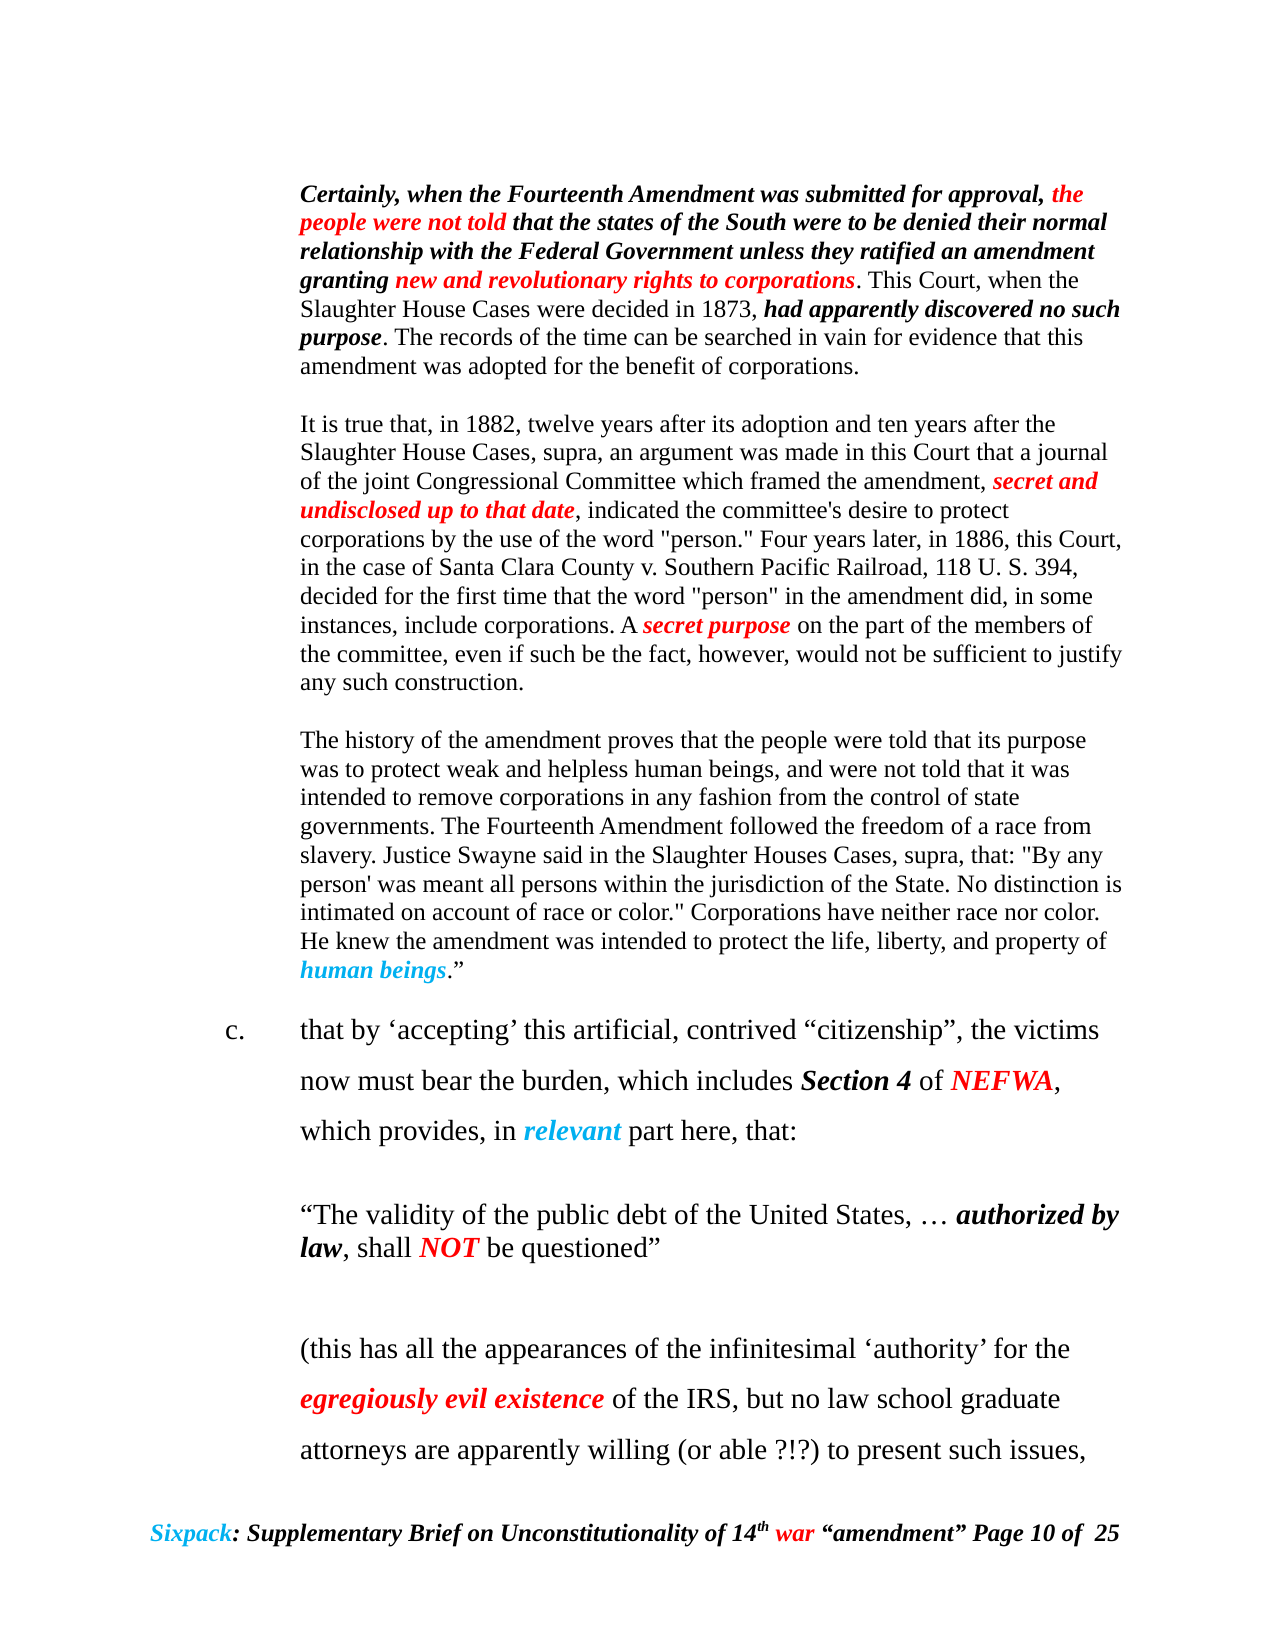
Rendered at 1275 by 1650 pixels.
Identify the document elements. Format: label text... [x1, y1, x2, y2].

text “The validity of the public debt of the United States, … authorized by law, shall NOT be questioned” [300, 1197, 1125, 1264]
text c. that by ‘accepting’ this artificial, contrived “citizenship”, the victims now must bear the burden, which includes Section 4 of NEFWA, which provides, in relevant part here, that: [225, 1012, 1125, 1147]
text Certainly, when the Fourteenth Amendment was submitted for approval, the people were not told that the states of the South were to be denied their normal relationship with the Federal Government unless they ratified an amendment granting new and revolutionary rights to corporations. This Court, when the Slaughter House Cases were decided in 1873, had apparently discovered no such purpose. The records of the time can be searched in vain for evidence that this amendment was adopted for the benefit of corporations. [300, 179, 1125, 380]
text The history of the amendment proves that the people were told that its purpose was to protect weak and helpless human beings, and were not told that it was intended to remove corporations in any fashion from the control of state governments. The Fourteenth Amendment followed the freedom of a race from slavery. Justice Swayne said in the Slaughter Houses Cases, supra, that: "By any person' was meant all persons within the jurisdiction of the State. No distinction is intimated on account of race or color." Corporations have neither race nor color. He knew the amendment was intended to protect the life, liberty, and property of human beings.” [300, 725, 1125, 984]
text (this has all the appearances of the infinitesimal ‘authority’ for the egregiously evil existence of the IRS, but no law school graduate attorneys are apparently willing (or able ?!?) to present such issues, [300, 1331, 1125, 1465]
text It is true that, in 1882, twelve years after its adoption and ten years after the Slaughter House Cases, supra, an argument was made in this Court that a journal of the joint Congressional Committee which framed the amendment, secret and undisclosed up to that date, indicated the committee's desire to protect corporations by the use of the word "person." Four years later, in 1886, this Court, in the case of Santa Clara County v. Southern Pacific Railroad, 118 U. S. 394, decided for the first time that the word "person" in the amendment did, in some instances, include corporations. A secret purpose on the part of the members of the committee, even if such be the fact, however, would not be sufficient to justify any such construction. [300, 409, 1125, 696]
